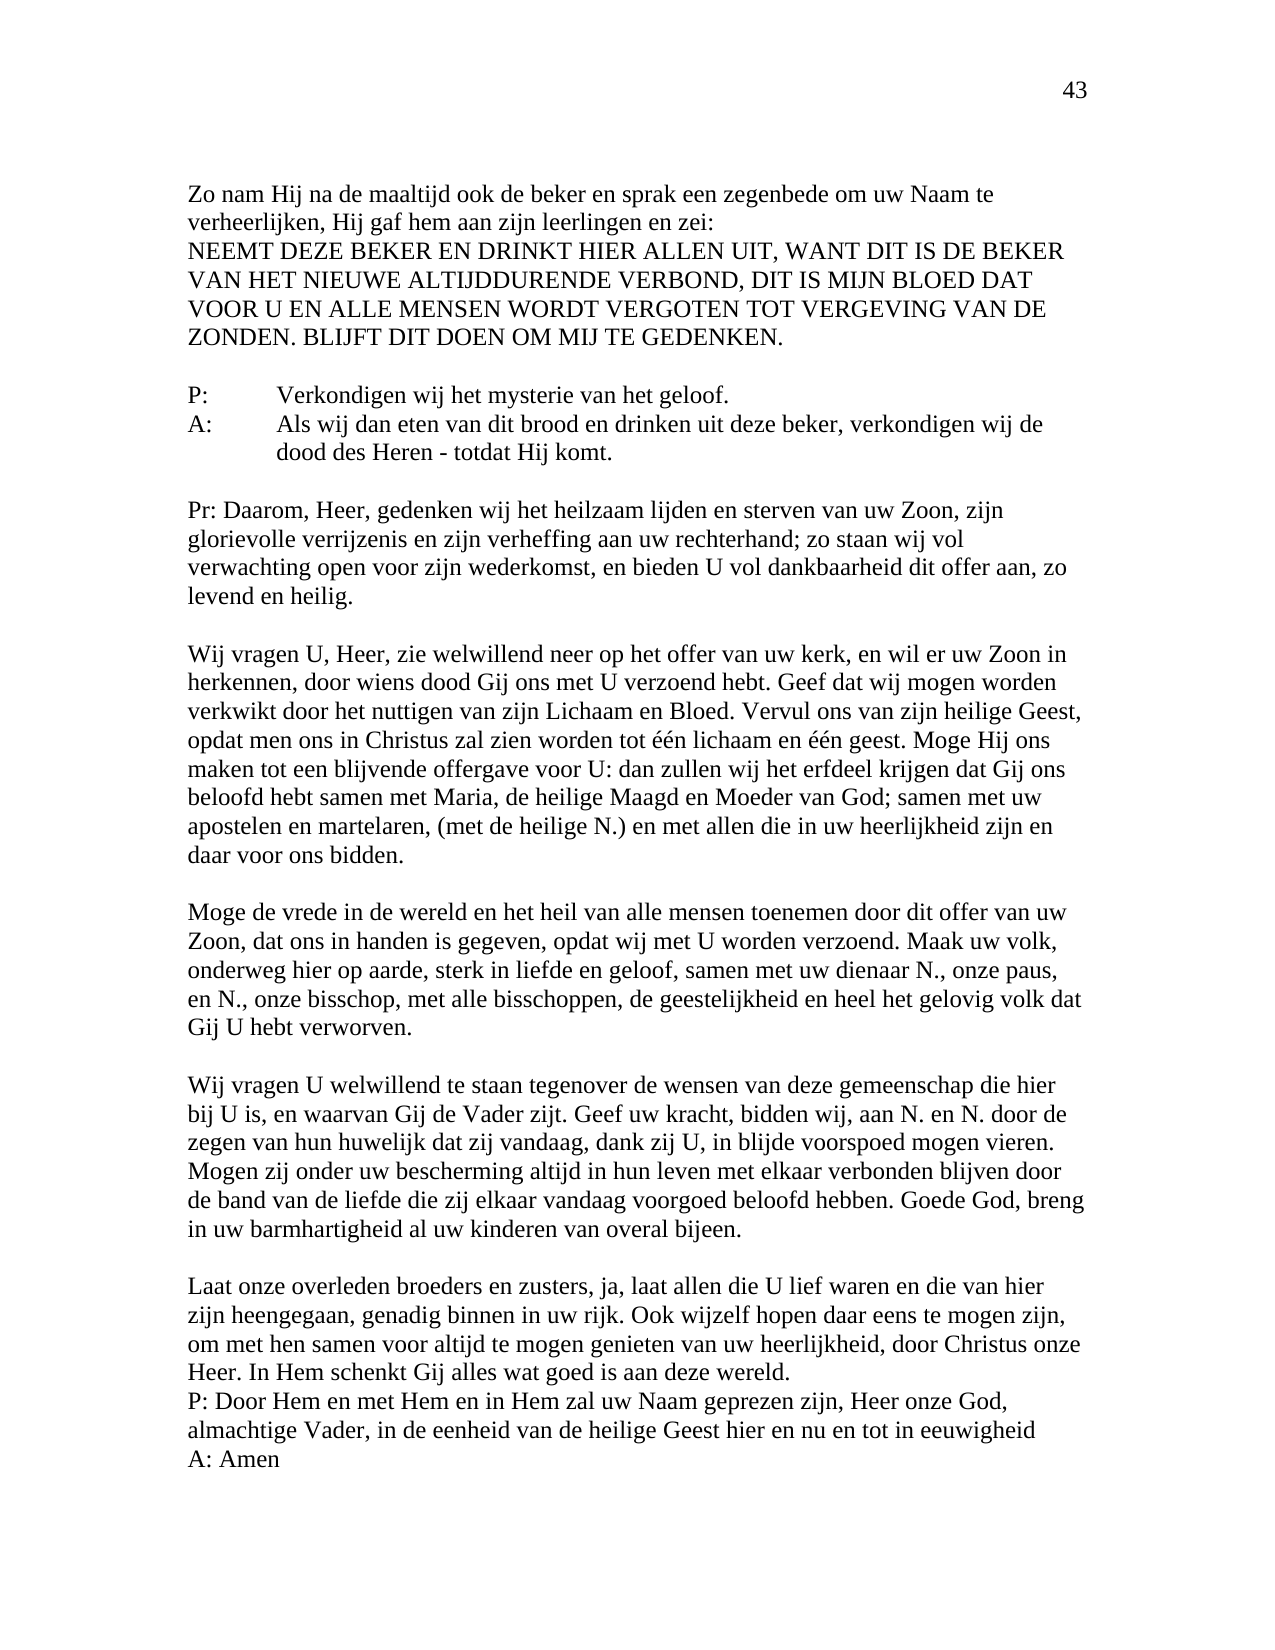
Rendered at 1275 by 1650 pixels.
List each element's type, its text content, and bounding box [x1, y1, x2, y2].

text A: Als wij dan eten van dit brood en drinken uit deze beker, verkondigen wij de dood des Heren ‑ totdat Hij komt. [187, 409, 1087, 466]
text Laat onze overleden broeders en zusters, ja, laat allen die U lief waren en die van hier zijn heengegaan, genadig binnen in uw rijk. Ook wijzelf hopen daar eens te mogen zijn, om met hen samen voor altijd te mogen genieten van uw heerlijkheid, door Christus onze Heer. In Hem schenkt Gij alles wat goed is aan deze wereld. [187, 1271, 1087, 1386]
text A: Amen [187, 1444, 1087, 1472]
text Pr: Daarom, Heer, gedenken wij het heilzaam lijden en sterven van uw Zoon, zijn glorievolle verrijzenis en zijn verheffing aan uw rechterhand; zo staan wij vol verwachting open voor zijn wederkomst, en bieden U vol dankbaarheid dit offer aan, zo levend en heilig. [187, 495, 1087, 610]
text Wij vragen U, Heer, zie welwillend neer op het offer van uw kerk, en wil er uw Zoon in herkennen, door wiens dood Gij ons met U verzoend hebt. Geef dat wij mogen worden verkwikt door het nuttigen van zijn Lichaam en Bloed. Vervul ons van zijn heilige Geest, opdat men ons in Christus zal zien worden tot één lichaam en één geest. Moge Hij ons maken tot een blijvende offergave voor U: dan zullen wij het erfdeel krijgen dat Gij ons beloofd hebt samen met Maria, de heilige Maagd en Moeder van God; samen met uw apostelen en martelaren, (met de heilige N.) en met allen die in uw heerlijkheid zijn en daar voor ons bidden. [187, 639, 1087, 869]
text Moge de vrede in de wereld en het heil van alle mensen toenemen door dit offer van uw Zoon, dat ons in handen is gegeven, opdat wij met U worden verzoend. Maak uw volk, onderweg hier op aarde, sterk in liefde en geloof, samen met uw dienaar N., onze paus, en N., onze bisschop, met alle bisschoppen, de geestelijkheid en heel het gelovig volk dat Gij U hebt verworven. [187, 897, 1087, 1041]
text P: Door Hem en met Hem en in Hem zal uw Naam geprezen zijn, Heer onze God, almachtige Vader, in de eenheid van de heilige Geest hier en nu en tot in eeuwigheid [187, 1386, 1087, 1444]
text NEEMT DEZE BEKER EN DRINKT HIER ALLEN UIT, WANT DIT IS DE BEKER VAN HET NIEUWE ALTIJDDURENDE VERBOND, DIT IS MIJN BLOED DAT VOOR U EN ALLE MENSEN WORDT VERGOTEN TOT VERGEVING VAN DE ZONDEN. BLIJFT DIT DOEN OM MIJ TE GEDENKEN. [187, 236, 1087, 351]
text Zo nam Hij na de maaltijd ook de beker en sprak een zegenbede om uw Naam te verheerlijken, Hij gaf hem aan zijn leerlingen en zei: [187, 179, 1087, 236]
text P: Verkondigen wij het mysterie van het geloof. [187, 380, 1087, 409]
text Wij vragen U welwillend te staan tegenover de wensen van deze gemeenschap die hier bij U is, en waarvan Gij de Vader zijt. Geef uw kracht, bidden wij, aan N. en N. door de zegen van hun huwelijk dat zij vandaag, dank zij U, in blijde voorspoed mogen vieren. Mogen zij onder uw bescherming altijd in hun leven met elkaar verbonden blijven door de band van de liefde die zij elkaar vandaag voorgoed beloofd hebben. Goede God, breng in uw barmhartigheid al uw kinderen van overal bijeen. [187, 1070, 1087, 1242]
